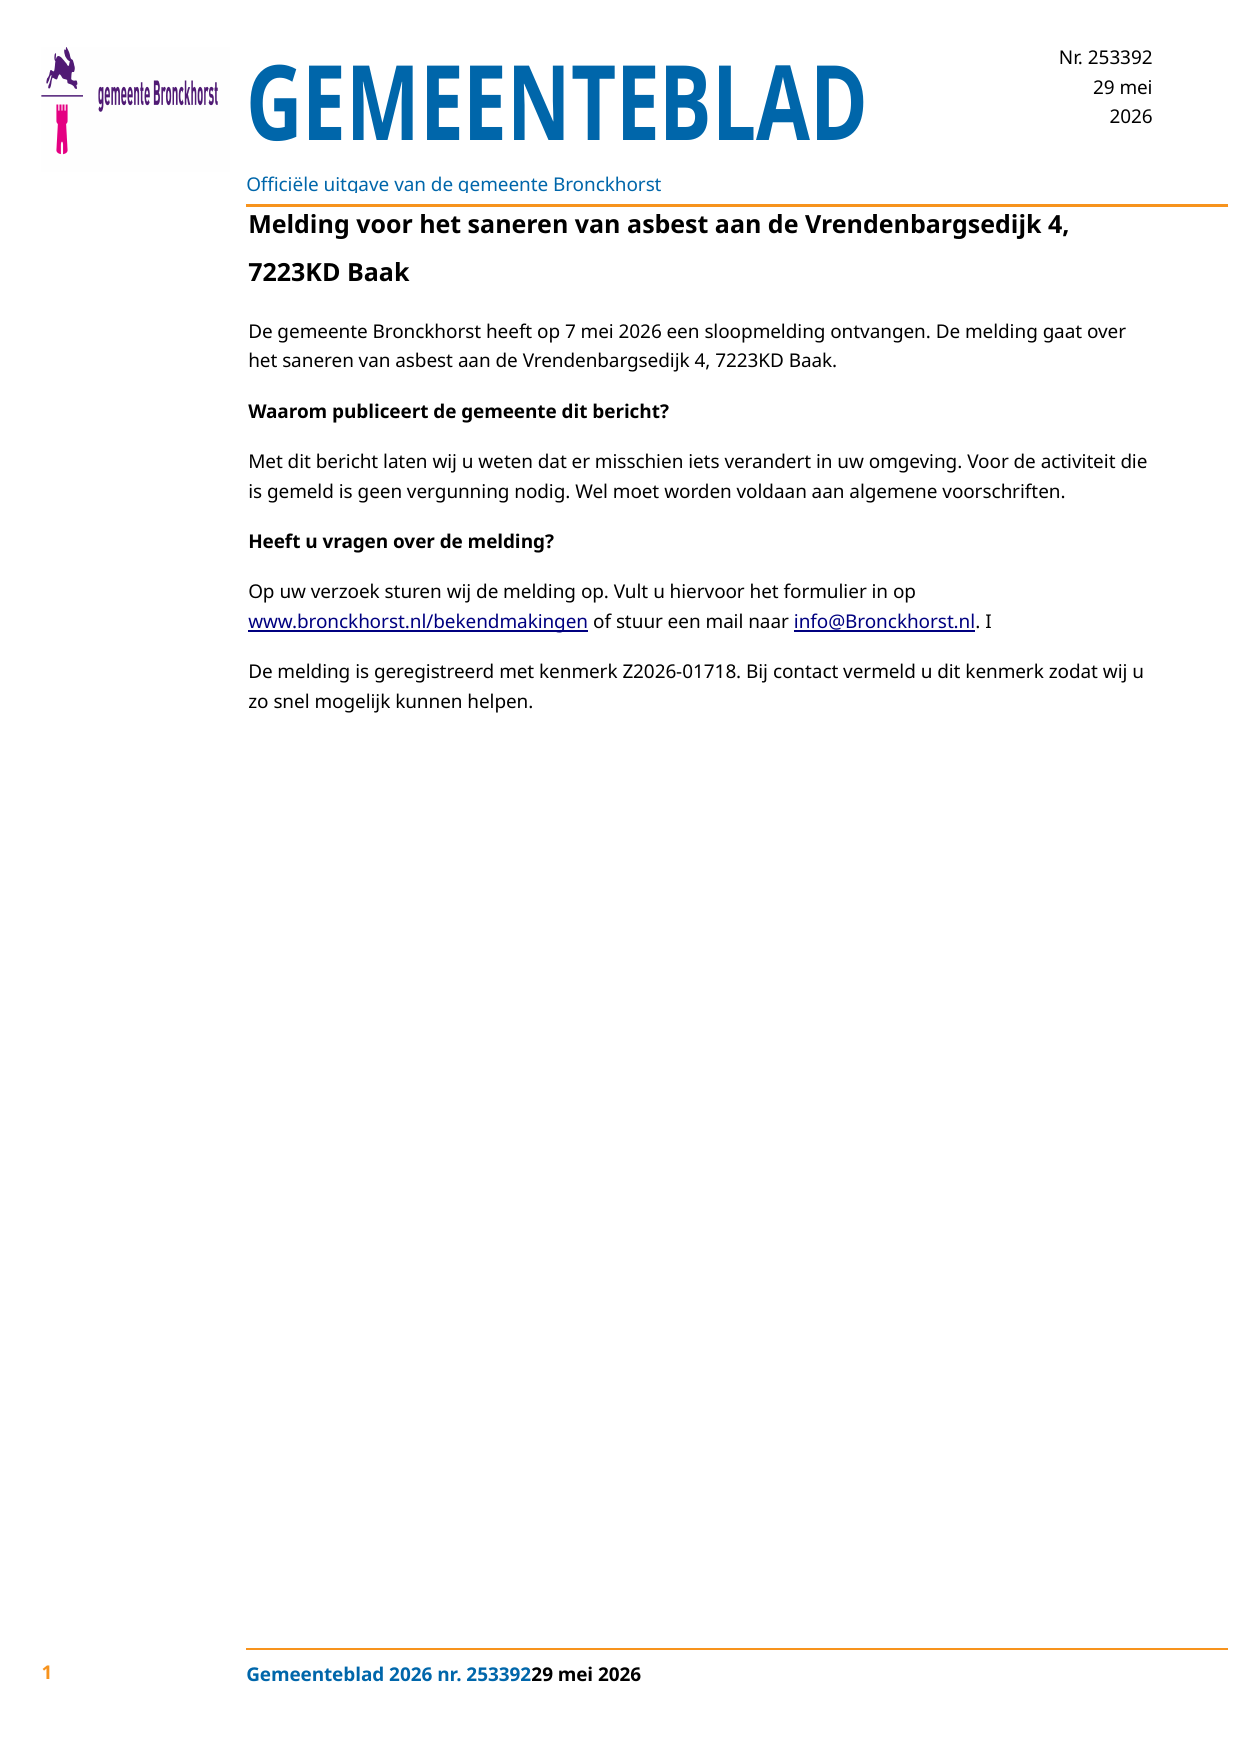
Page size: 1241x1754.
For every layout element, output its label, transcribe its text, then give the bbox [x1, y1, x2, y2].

text De melding is geregistreerd met kenmerk Z2026-01718. Bij contact vermeld u dit kenmerk zodat wij u zo snel mogelijk kunnen helpen. [248, 659, 1152, 714]
text Waarom publiceert de gemeente dit bericht? [248, 398, 1152, 424]
text Heeft u vragen over de melding? [248, 528, 1152, 554]
picture [41, 47, 231, 172]
text Met dit bericht laten wij u weten dat er misschien iets verandert in uw omgeving. Voor de activiteit die is gemeld is geen vergunning nodig. Wel moet worden voldaan aan algemene voorschriften. [248, 448, 1152, 504]
text De gemeente Bronckhorst heeft op 7 mei 2026 een sloopmelding ontvangen. De melding gaat over het saneren van asbest aan de Vrendenbargsedijk 4, 7223KD Baak. [248, 318, 1152, 373]
text Op uw verzoek sturen wij de melding op. Vult u hiervoor het formulier in op www.bronckhorst.nl/bekendmakingen of stuur een mail naar info@Bronckhorst.nl. I [248, 579, 1152, 634]
text Melding voor het saneren van asbest aan de Vrendenbargsedijk 4, 7223KD Baak [248, 207, 1152, 288]
